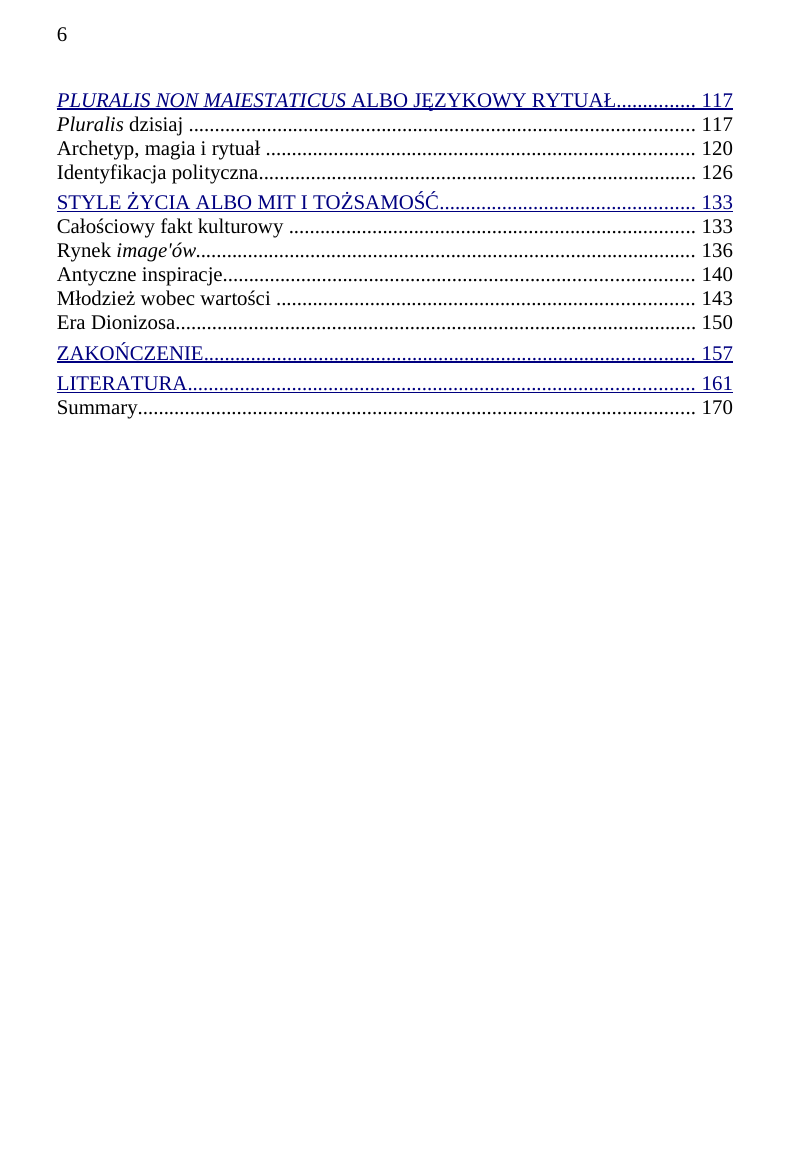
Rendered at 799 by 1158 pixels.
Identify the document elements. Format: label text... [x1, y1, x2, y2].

text Całościowy fakt kulturowy 133 [57, 214, 742, 238]
text Pluralis dzisiaj 117 [57, 112, 742, 136]
text Era Dionizosa 150 [57, 310, 742, 334]
text Młodzież wobec wartości 143 [57, 286, 742, 310]
text Archetyp, magia i rytuał 120 [57, 136, 742, 160]
text Rynek image'ów 136 [57, 238, 742, 262]
text LITERATURA 161 [57, 371, 742, 395]
text STYLE ŻYCIA ALBO MIT I TOŻSAMOŚĆ 133 [57, 190, 742, 214]
text PLURALIS NON MAIESTATICUS ALBO JĘZYKOWY RYTUAŁ 117 [57, 87, 742, 112]
text ZAKOŃCZENIE 157 [57, 341, 742, 365]
text 6 [57, 22, 742, 43]
text Identyfikacja polityczna 126 [57, 160, 742, 184]
text Antyczne inspiracje 140 [57, 262, 742, 286]
text Summary 170 [57, 395, 742, 419]
